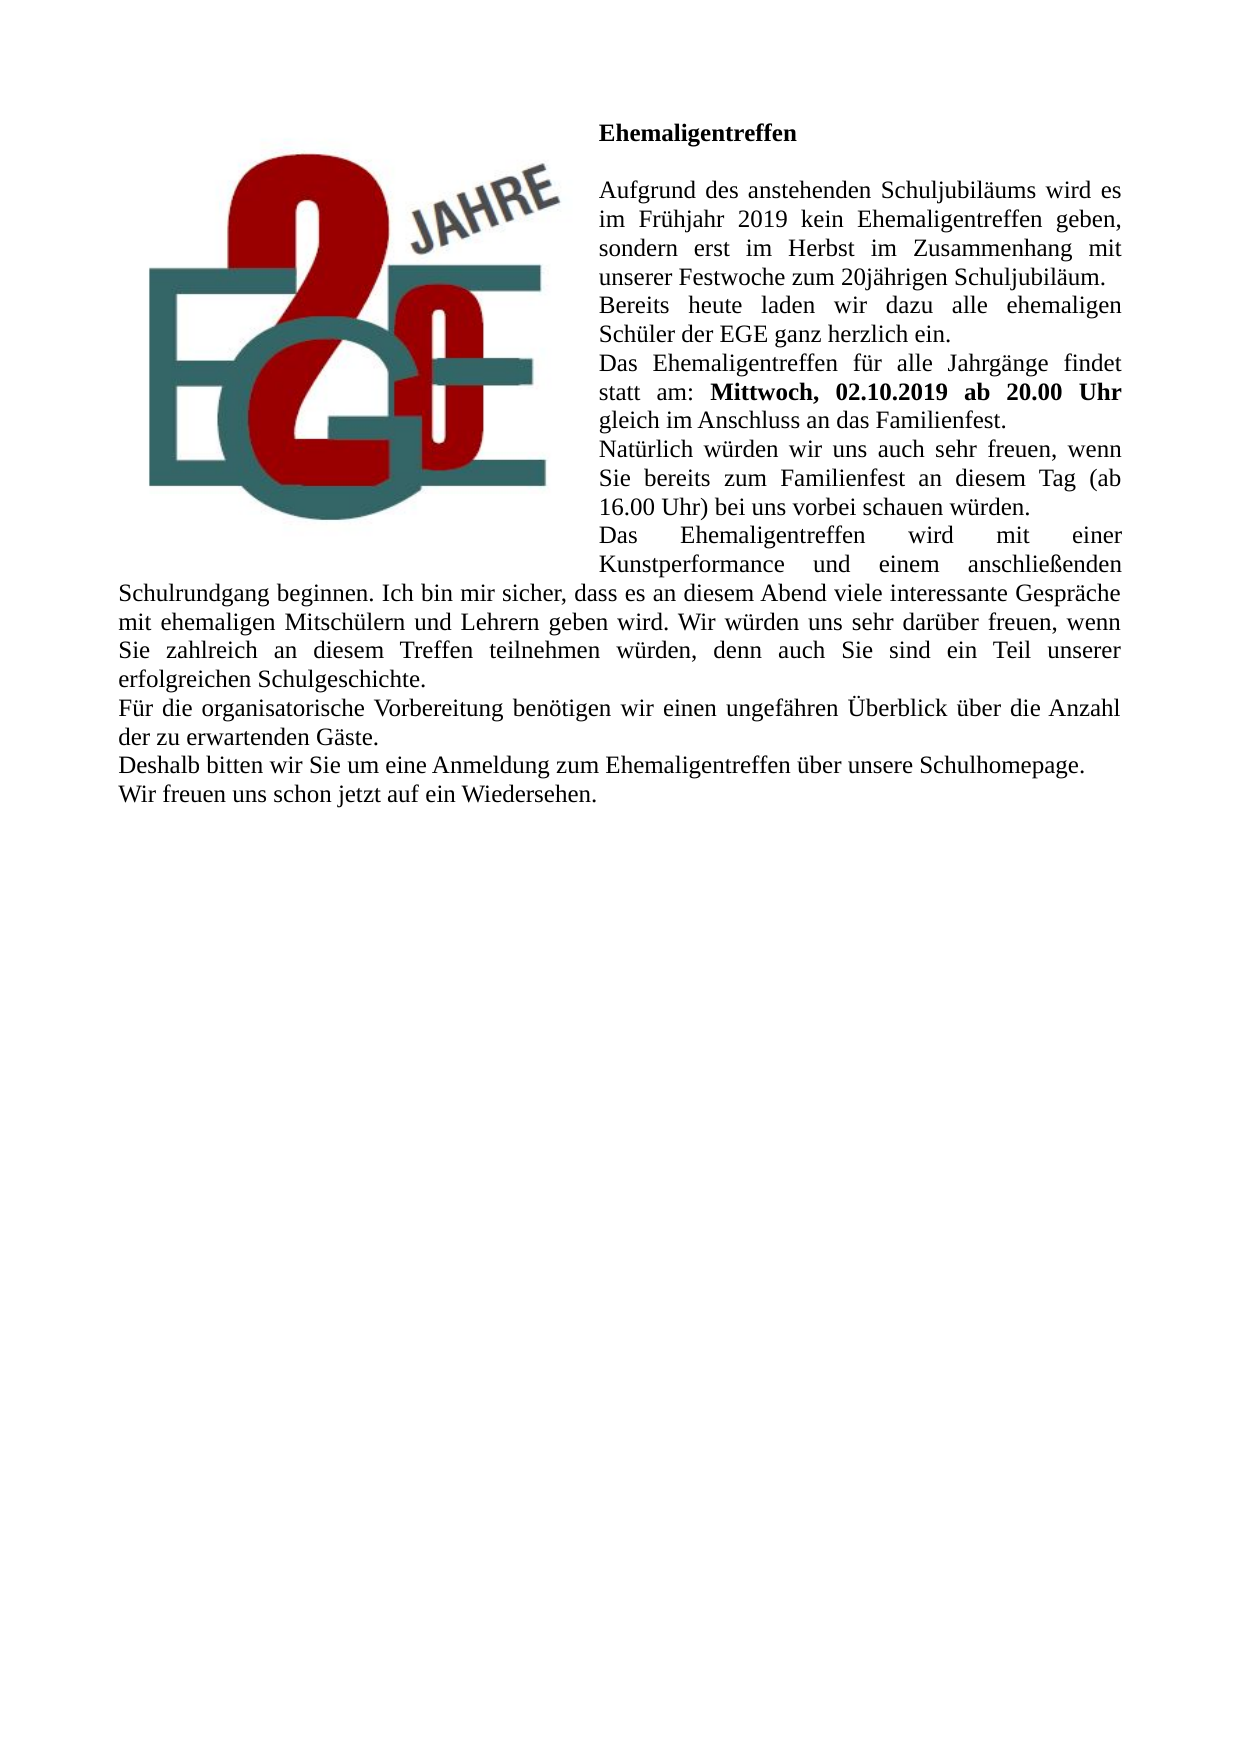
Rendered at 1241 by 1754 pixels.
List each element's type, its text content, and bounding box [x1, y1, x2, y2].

picture [105, 118, 599, 567]
text Aufgrund des anstehenden Schuljubiläums wird es im Frühjahr 2019 kein Ehemaligentreffen geben, sondern erst im Herbst im Zusammenhang mit unserer Festwoche zum 20jährigen Schuljubiläum. [599, 176, 1122, 291]
text Natürlich würden wir uns auch sehr freuen, wenn Sie bereits zum Familienfest an diesem Tag (ab 16.00 Uhr) bei uns vorbei schauen würden. [599, 434, 1122, 521]
text Das Ehemaligentreffen für alle Jahrgänge findet statt am: Mittwoch, 02.10.2019 ab 20.00 Uhr gleich im Anschluss an das Familienfest. [599, 348, 1122, 434]
text Ehemaligentreffen [599, 118, 1122, 147]
text Für die organisatorische Vorbereitung benötigen wir einen ungefähren Überblick über die Anzahl der zu erwartenden Gäste. [118, 693, 1122, 751]
text Deshalb bitten wir Sie um eine Anmeldung zum Ehemaligentreffen über unsere Schulhomepage. [118, 751, 1122, 779]
text Das Ehemaligentreffen wird mit einer Kunstperformance und einem anschließenden Schulrundgang beginnen. Ich bin mir sicher, dass es an diesem Abend viele interessante Gespräche mit ehemaligen Mitschülern und Lehrern geben wird. Wir würden uns sehr darüber freuen, wenn Sie zahlreich an diesem Treffen teilnehmen würden, denn auch Sie sind ein Teil unserer erfolgreichen Schulgeschichte. [118, 521, 1122, 693]
text Bereits heute laden wir dazu alle ehemaligen Schüler der EGE ganz herzlich ein. [599, 291, 1122, 348]
text Wir freuen uns schon jetzt auf ein Wiedersehen. [118, 779, 1122, 808]
